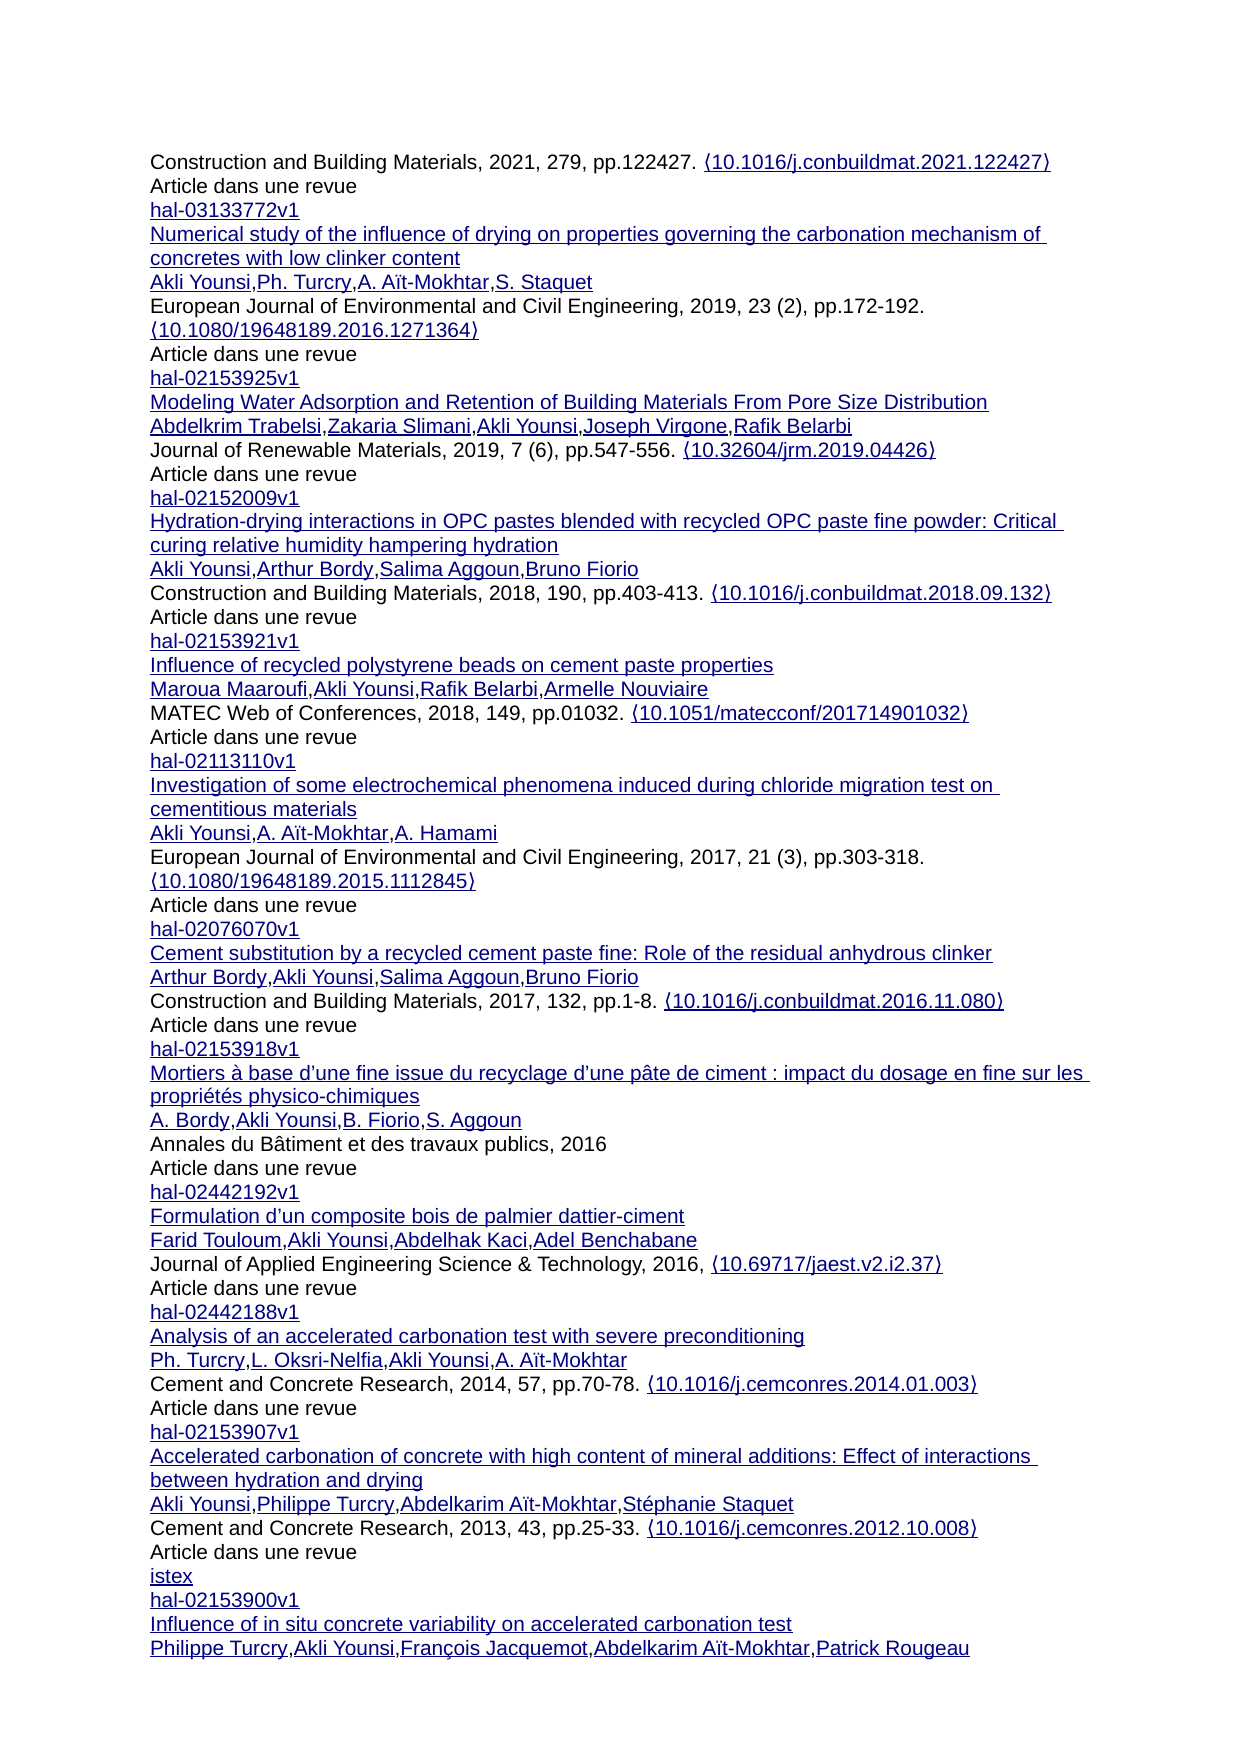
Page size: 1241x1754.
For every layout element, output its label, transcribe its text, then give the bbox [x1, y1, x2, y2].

table_cell Numerical study of the influence of drying on properties governing the carbonation mechanism of concretes with low clinker content Akli Younsi,Ph. Turcry,A. Aït-Mokhtar,S. Staquet European Journal of Environmental and Civil Engineering, 2019, 23 (2), pp.172-192. ⟨10.1080/19648189.2016.1271364⟩ Article dans une revue hal-02153925v1 [150, 222, 1090, 389]
table_cell Analysis of an accelerated carbonation test with severe preconditioning Ph. Turcry,L. Oksri-Nelfia,Akli Younsi,A. Aït-Mokhtar Cement and Concrete Research, 2014, 57, pp.70-78. ⟨10.1016/j.cemconres.2014.01.003⟩ Article dans une revue hal-02153907v1 [150, 1324, 1090, 1444]
table_cell Investigation of some electrochemical phenomena induced during chloride migration test on cementitious materials Akli Younsi,A. Aït-Mokhtar,A. Hamami European Journal of Environmental and Civil Engineering, 2017, 21 (3), pp.303-318. ⟨10.1080/19648189.2015.1112845⟩ Article dans une revue hal-02076070v1 [150, 773, 1090, 941]
table_cell Hydration-drying interactions in OPC pastes blended with recycled OPC paste fine powder: Critical curing relative humidity hampering hydration Akli Younsi,Arthur Bordy,Salima Aggoun,Bruno Fiorio Construction and Building Materials, 2018, 190, pp.403-413. ⟨10.1016/j.conbuildmat.2018.09.132⟩ Article dans une revue hal-02153921v1 [150, 509, 1090, 653]
table_cell Influence of in situ concrete variability on accelerated carbonation test Philippe Turcry,Akli Younsi,François Jacquemot,Abdelkarim Aït-Mokhtar,Patrick Rougeau [150, 1611, 1090, 1659]
table_cell propriétés physico-chimiques A. Bordy,Akli Younsi,B. Fiorio,S. Aggoun Annales du Bâtiment et des travaux publics, 2016 Article dans une revue hal-02442192v1 [150, 1082, 1090, 1204]
table_cell Formulation d’un composite bois de palmier dattier‐ciment Farid Touloum,Akli Younsi,Abdelhak Kaci,Adel Benchabane Journal of Applied Engineering Science & Technology, 2016, ⟨10.69717/jaest.v2.i2.37⟩ Article dans une revue hal-02442188v1 [150, 1204, 1090, 1324]
table_cell Modeling Water Adsorption and Retention of Building Materials From Pore Size Distribution Abdelkrim Trabelsi,Zakaria Slimani,Akli Younsi,Joseph Virgone,Rafik Belarbi Journal of Renewable Materials, 2019, 7 (6), pp.547-556. ⟨10.32604/jrm.2019.04426⟩ Article dans une revue hal-02152009v1 [150, 390, 1090, 509]
table_cell Mortiers à base d’une fine issue du recyclage d’une pâte de ciment : impact du dosage en fine sur les [150, 1060, 1090, 1081]
table_cell Cement substitution by a recycled cement paste fine: Role of the residual anhydrous clinker Arthur Bordy,Akli Younsi,Salima Aggoun,Bruno Fiorio Construction and Building Materials, 2017, 132, pp.1-8. ⟨10.1016/j.conbuildmat.2016.11.080⟩ Article dans une revue hal-02153918v1 [150, 941, 1090, 1060]
table_cell Influence of recycled polystyrene beads on cement paste properties Maroua Maaroufi,Akli Younsi,Rafik Belarbi,Armelle Nouviaire MATEC Web of Conferences, 2018, 149, pp.01032. ⟨10.1051/matecconf/201714901032⟩ Article dans une revue hal-02113110v1 [150, 653, 1090, 773]
table_cell Construction and Building Materials, 2021, 279, pp.122427. ⟨10.1016/j.conbuildmat.2021.122427⟩ Article dans une revue hal-03133772v1 [150, 150, 1090, 222]
table_cell Accelerated carbonation of concrete with high content of mineral additions: Effect of interactions between hydration and drying Akli Younsi,Philippe Turcry,Abdelkarim Aït-Mokhtar,Stéphanie Staquet Cement and Concrete Research, 2013, 43, pp.25-33. ⟨10.1016/j.cemconres.2012.10.008⟩ Article dans une revue istex hal-02153900v1 [150, 1444, 1090, 1611]
